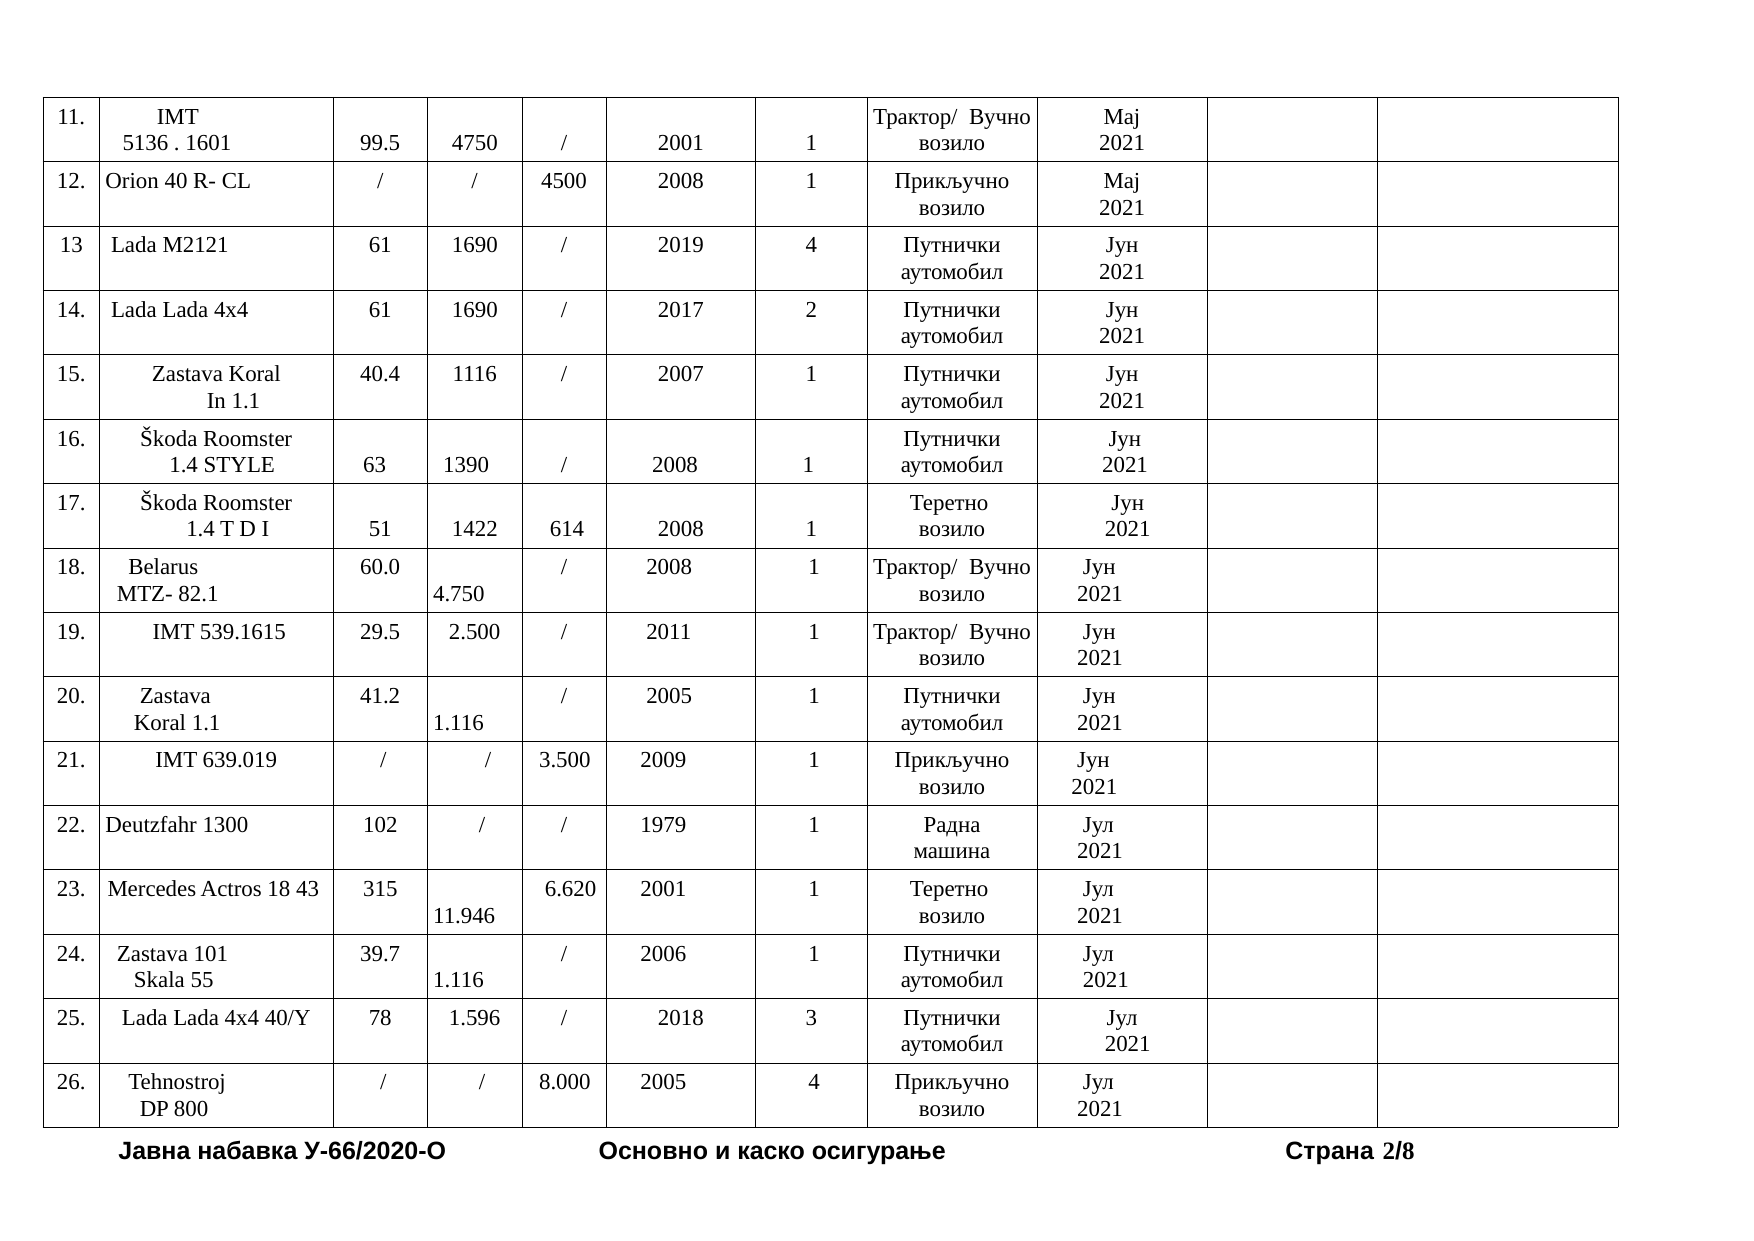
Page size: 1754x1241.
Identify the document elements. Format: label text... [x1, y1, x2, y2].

table_cell / [523, 613, 606, 676]
table_cell / [523, 806, 606, 869]
table_cell 2009 [607, 742, 755, 805]
table_cell 15. [44, 355, 99, 419]
table_cell / [523, 227, 606, 290]
table_cell Јун 2021 [1038, 549, 1207, 612]
table_cell [1208, 1064, 1377, 1127]
table_cell Јун 2021 [1038, 291, 1207, 354]
table_cell Путнички аутомобил [868, 420, 1037, 483]
table_cell 60.0 [334, 549, 427, 612]
table_cell Јул 2021 [1038, 999, 1207, 1062]
table_cell Мај 2021 [1038, 162, 1207, 226]
table_cell [1378, 806, 1618, 869]
table_cell / [428, 162, 522, 226]
table_cell 2018 [607, 999, 755, 1062]
table_cell Прикључно возило [868, 162, 1037, 226]
table_cell / [523, 549, 606, 612]
table_cell 315 [334, 870, 427, 934]
table_cell [1378, 420, 1618, 483]
table_cell 2007 [607, 355, 755, 419]
table_cell 21. [44, 742, 99, 805]
table_cell 2001 [607, 98, 755, 161]
table_cell 1 [756, 549, 867, 612]
table_cell / [523, 677, 606, 741]
table_cell [1208, 355, 1377, 419]
table_cell / [334, 742, 427, 805]
table_cell 41.2 [334, 677, 427, 741]
table_cell 14. [44, 291, 99, 354]
table_cell [1378, 291, 1618, 354]
table_cell 2005 [607, 1064, 755, 1127]
table_cell 1.596 [428, 999, 522, 1062]
table_cell IMT 539.1615 [100, 613, 333, 676]
table_cell Путнички аутомобил [868, 291, 1037, 354]
table_cell [1378, 1064, 1618, 1127]
table_cell [1208, 162, 1377, 226]
table_cell 11.946 [428, 870, 522, 934]
table_cell Путнички аутомобил [868, 355, 1037, 419]
table_cell [1378, 98, 1618, 161]
table_cell Јул 2021 [1038, 870, 1207, 934]
table_cell 29.5 [334, 613, 427, 676]
table_cell 17. [44, 484, 99, 547]
table_cell Путнички аутомобил [868, 999, 1037, 1062]
table_cell 2008 [607, 549, 755, 612]
table_cell / [334, 162, 427, 226]
table_cell 25. [44, 999, 99, 1062]
table_cell / [523, 420, 606, 483]
table_cell 102 [334, 806, 427, 869]
table_cell 99.5 [334, 98, 427, 161]
table_cell [1378, 613, 1618, 676]
table_cell Јун 2021 [1038, 742, 1207, 805]
table_cell 2008 [607, 162, 755, 226]
table_cell [1378, 549, 1618, 612]
table_cell 63 [334, 420, 427, 483]
table_cell Теретно возило [868, 870, 1037, 934]
table_cell [1208, 613, 1377, 676]
table_cell 39.7 [334, 935, 427, 998]
table_cell / [334, 1064, 427, 1127]
table_cell 61 [334, 227, 427, 290]
table_cell 1 [756, 162, 867, 226]
table_cell 3.500 [523, 742, 606, 805]
table_cell [1208, 677, 1377, 741]
table_cell 6.620 [523, 870, 606, 934]
table_cell [1378, 935, 1618, 998]
table_cell 1 [756, 420, 867, 483]
table_cell Теретно возило [868, 484, 1037, 547]
table_cell 1 [756, 870, 867, 934]
table_cell 2017 [607, 291, 755, 354]
table_cell [1378, 677, 1618, 741]
table_cell 1116 [428, 355, 522, 419]
table_cell [1378, 227, 1618, 290]
table_cell 18. [44, 549, 99, 612]
table_cell [1378, 355, 1618, 419]
table_cell Трактор/ Вучно возило [868, 98, 1037, 161]
table_cell [1208, 291, 1377, 354]
table_cell Јун 2021 [1038, 227, 1207, 290]
table_cell 23. [44, 870, 99, 934]
table_cell / [428, 806, 522, 869]
table_cell Мај 2021 [1038, 98, 1207, 161]
table_cell [1208, 227, 1377, 290]
table_cell 2006 [607, 935, 755, 998]
table_cell [1378, 870, 1618, 934]
table_cell Јул 2021 [1038, 935, 1207, 998]
table_cell [1378, 162, 1618, 226]
table_cell Путнички аутомобил [868, 935, 1037, 998]
table_cell / [523, 999, 606, 1062]
table_cell 24. [44, 935, 99, 998]
table_cell Јун 2021 [1038, 484, 1207, 547]
table_cell 3 [756, 999, 867, 1062]
table_cell Трактор/ Вучно возило [868, 613, 1037, 676]
table_cell [1378, 484, 1618, 547]
table_cell Zastava Koral 1.1 [100, 677, 333, 741]
table_cell 1979 [607, 806, 755, 869]
table_cell 22. [44, 806, 99, 869]
table_cell 4 [756, 1064, 867, 1127]
table_cell 40.4 [334, 355, 427, 419]
table_cell Lada M2121 [100, 227, 333, 290]
table_cell Прикључно возило [868, 1064, 1037, 1127]
table_cell 1 [756, 935, 867, 998]
table_cell Меrcedes Actros 18 43 [100, 870, 333, 934]
table_cell 2005 [607, 677, 755, 741]
table_cell / [523, 291, 606, 354]
table_cell 1 [756, 613, 867, 676]
table_cell Путнички аутомобил [868, 227, 1037, 290]
table_cell 1 [756, 355, 867, 419]
table_cell [1208, 999, 1377, 1062]
table_cell 13 [44, 227, 99, 290]
table_cell 2008 [607, 484, 755, 547]
table_cell Belarus MTZ- 82.1 [100, 549, 333, 612]
table_cell 4500 [523, 162, 606, 226]
table_cell Јул 2021 [1038, 1064, 1207, 1127]
table_cell 2.500 [428, 613, 522, 676]
table_cell / [428, 742, 522, 805]
table_cell 2008 [607, 420, 755, 483]
table_cell 2001 [607, 870, 755, 934]
table_cell 4750 [428, 98, 522, 161]
table_cell 4 [756, 227, 867, 290]
table_cell 19. [44, 613, 99, 676]
table_cell [1208, 742, 1377, 805]
table_cell 61 [334, 291, 427, 354]
table_cell [1378, 999, 1618, 1062]
table_cell 26. [44, 1064, 99, 1127]
table_cell 1690 [428, 291, 522, 354]
table_cell 1.116 [428, 935, 522, 998]
table_cell 1690 [428, 227, 522, 290]
table_cell Tehnostroj DP 800 [100, 1064, 333, 1127]
table_cell Јун 2021 [1038, 355, 1207, 419]
table_cell Lada Lada 4x4 40/Y [100, 999, 333, 1062]
table_cell Lada Lada 4x4 [100, 291, 333, 354]
table_cell Јул 2021 [1038, 806, 1207, 869]
table_cell [1208, 98, 1377, 161]
table_cell 11. [44, 98, 99, 161]
table_cell 2 [756, 291, 867, 354]
table_cell Радна машина [868, 806, 1037, 869]
table_cell Zastava 101 Skala 55 [100, 935, 333, 998]
table_cell 2011 [607, 613, 755, 676]
table_cell Orion 40 R- CL [100, 162, 333, 226]
table_cell Прикључно возило [868, 742, 1037, 805]
table_cell 1 [756, 806, 867, 869]
table_cell [1208, 806, 1377, 869]
table_cell 12. [44, 162, 99, 226]
table_cell 1 [756, 742, 867, 805]
table_cell 1422 [428, 484, 522, 547]
table_cell 20. [44, 677, 99, 741]
table_cell Škoda Roomster 1.4 T D I [100, 484, 333, 547]
table_cell 1 [756, 98, 867, 161]
table_cell Јун 2021 [1038, 420, 1207, 483]
table_cell 1 [756, 484, 867, 547]
table_cell 51 [334, 484, 427, 547]
table_cell Јун 2021 [1038, 613, 1207, 676]
table_cell 1 [756, 677, 867, 741]
table_cell [1208, 484, 1377, 547]
table_cell 16. [44, 420, 99, 483]
table_cell 614 [523, 484, 606, 547]
table_cell IMT 639.019 [100, 742, 333, 805]
table_cell [1208, 870, 1377, 934]
table_cell 78 [334, 999, 427, 1062]
table_cell Škoda Roomster 1.4 STYLE [100, 420, 333, 483]
table_cell Јун 2021 [1038, 677, 1207, 741]
table_cell 8.000 [523, 1064, 606, 1127]
table_cell 1.116 [428, 677, 522, 741]
table_cell Путнички аутомобил [868, 677, 1037, 741]
table_cell [1208, 935, 1377, 998]
table_cell IMT 5136 . 1601 [100, 98, 333, 161]
table_cell [1378, 742, 1618, 805]
table_cell 1390 [428, 420, 522, 483]
table_cell Трактор/ Вучно возило [868, 549, 1037, 612]
table_cell Zastava Koral In 1.1 [100, 355, 333, 419]
table_cell / [428, 1064, 522, 1127]
table_cell / [523, 355, 606, 419]
table_cell Deutzfahr 1300 [100, 806, 333, 869]
table_cell 4.750 [428, 549, 522, 612]
table_cell / [523, 98, 606, 161]
table_cell 2019 [607, 227, 755, 290]
table_cell / [523, 935, 606, 998]
table_cell [1208, 549, 1377, 612]
table_cell [1208, 420, 1377, 483]
